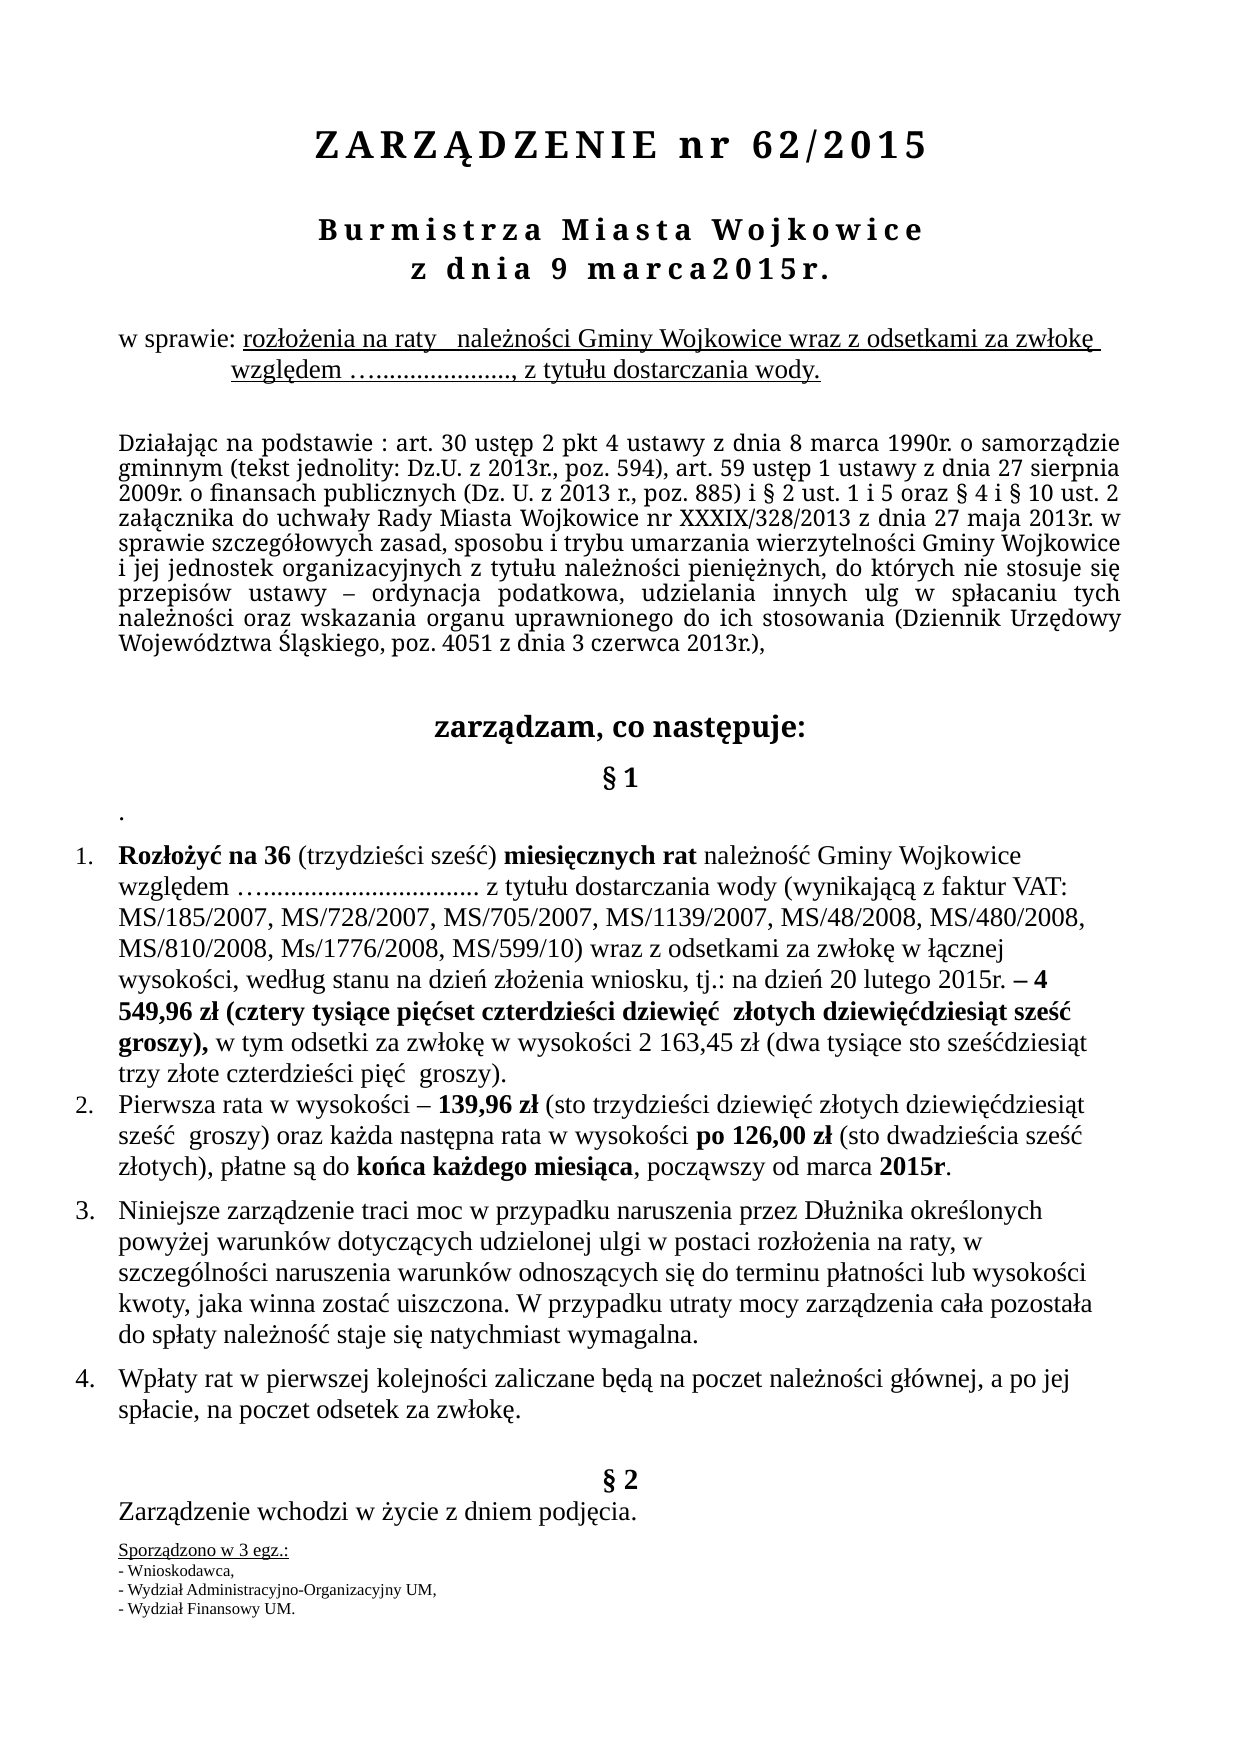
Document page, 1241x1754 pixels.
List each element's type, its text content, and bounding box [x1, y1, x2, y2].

text § 1 [118, 758, 1122, 795]
text - Wydział Administracyjno-Organizacyjny UM, [118, 1580, 1122, 1599]
list Wpłaty rat w pierwszej kolejności zaliczane będą na poczet należności głównej, a po jej spłacie, na poczet odsetek za zwłokę. [75, 1362, 1122, 1424]
text z dnia 9 marca2015r. [118, 248, 1122, 288]
text § 2 [118, 1462, 1122, 1496]
text Działając na podstawie : art. 30 ustęp 2 pkt 4 ustawy z dnia 8 marca 1990r. o samorządzie gminnym (tekst jednolity: Dz.U. z 2013r., poz. 594), art. 59 ustęp 1 ustawy z dnia 27 sierpnia 2009r. o finansach publicznych (Dz. U. z 2013 r., poz. 885) i § 2 ust. 1 i 5 oraz § 4 i § 10 ust. 2 załącznika do uchwały Rady Miasta Wojkowice nr XXXIX/328/2013 z dnia 27 maja 2013r. w sprawie szczegółowych zasad, sposobu i trybu umarzania wierzytelności Gminy Wojkowice i jej jednostek organizacyjnych z tytułu należności pieniężnych, do których nie stosuje się przepisów ustawy – ordynacja podatkowa, udzielania innych ulg w spłacaniu tych należności oraz wskazania organu uprawnionego do ich stosowania (Dziennik Urzędowy Województwa Śląskiego, poz. 4051 z dnia 3 czerwca 2013r.), [118, 431, 1122, 656]
list Niniejsze zarządzenie traci moc w przypadku naruszenia przez Dłużnika określonych powyżej warunków dotyczących udzielonej ulgi w postaci rozłożenia na raty, w szczególności naruszenia warunków odnoszących się do terminu płatności lub wysokości kwoty, jaka winna zostać uiszczona. W przypadku utraty mocy zarządzenia cała pozostała do spłaty należność staje się natychmiast wymagalna. [75, 1194, 1122, 1350]
text zarządzam, co następuje: [118, 706, 1122, 746]
text Sporządzono w 3 egz.: [118, 1539, 1084, 1561]
list Rozłożyć na 36 (trzydzieści sześć) miesięcznych rat należność Gminy Wojkowice względem …................................ z tytułu dostarczania wody (wynikającą z faktur VAT: MS/185/2007, MS/728/2007, MS/705/2007, MS/1139/2007, MS/48/2008, MS/480/2008, MS/810/2008, Ms/1776/2008, MS/599/10) wraz z odsetkami za zwłokę w łącznej wysokości, według stanu na dzień złożenia wniosku, tj.: na dzień 20 lutego 2015r. – 4 549,96 zł (cztery tysiące pięćset czterdzieści dziewięć złotych dziewięćdziesiąt sześć groszy), w tym odsetki za zwłokę w wysokości 2 163,45 zł (dwa tysiące sto sześćdziesiąt trzy złote czterdzieści pięć groszy). [75, 839, 1122, 1088]
text - Wydział Finansowy UM. [118, 1599, 1122, 1618]
text w sprawie: rozłożenia na raty należności Gminy Wojkowice wraz z odsetkami za zwłokę względem …...................., z tytułu dostarczania wody. [118, 322, 1122, 384]
text . [118, 795, 1122, 826]
text Zarządzenie wchodzi w życie z dniem podjęcia. [118, 1496, 1122, 1527]
subtitle ZARZĄDZENIE nr 62/2015 [118, 118, 1122, 169]
subtitle Burmistrza Miasta Wojkowice [118, 209, 1122, 248]
list Pierwsza rata w wysokości – 139,96 zł (sto trzydzieści dziewięć złotych dziewięćdziesiąt sześć groszy) oraz każda następna rata w wysokości po 126,00 zł (sto dwadzieścia sześć złotych), płatne są do końca każdego miesiąca, począwszy od marca 2015r. [75, 1088, 1122, 1181]
text - Wnioskodawca, [118, 1561, 1122, 1580]
